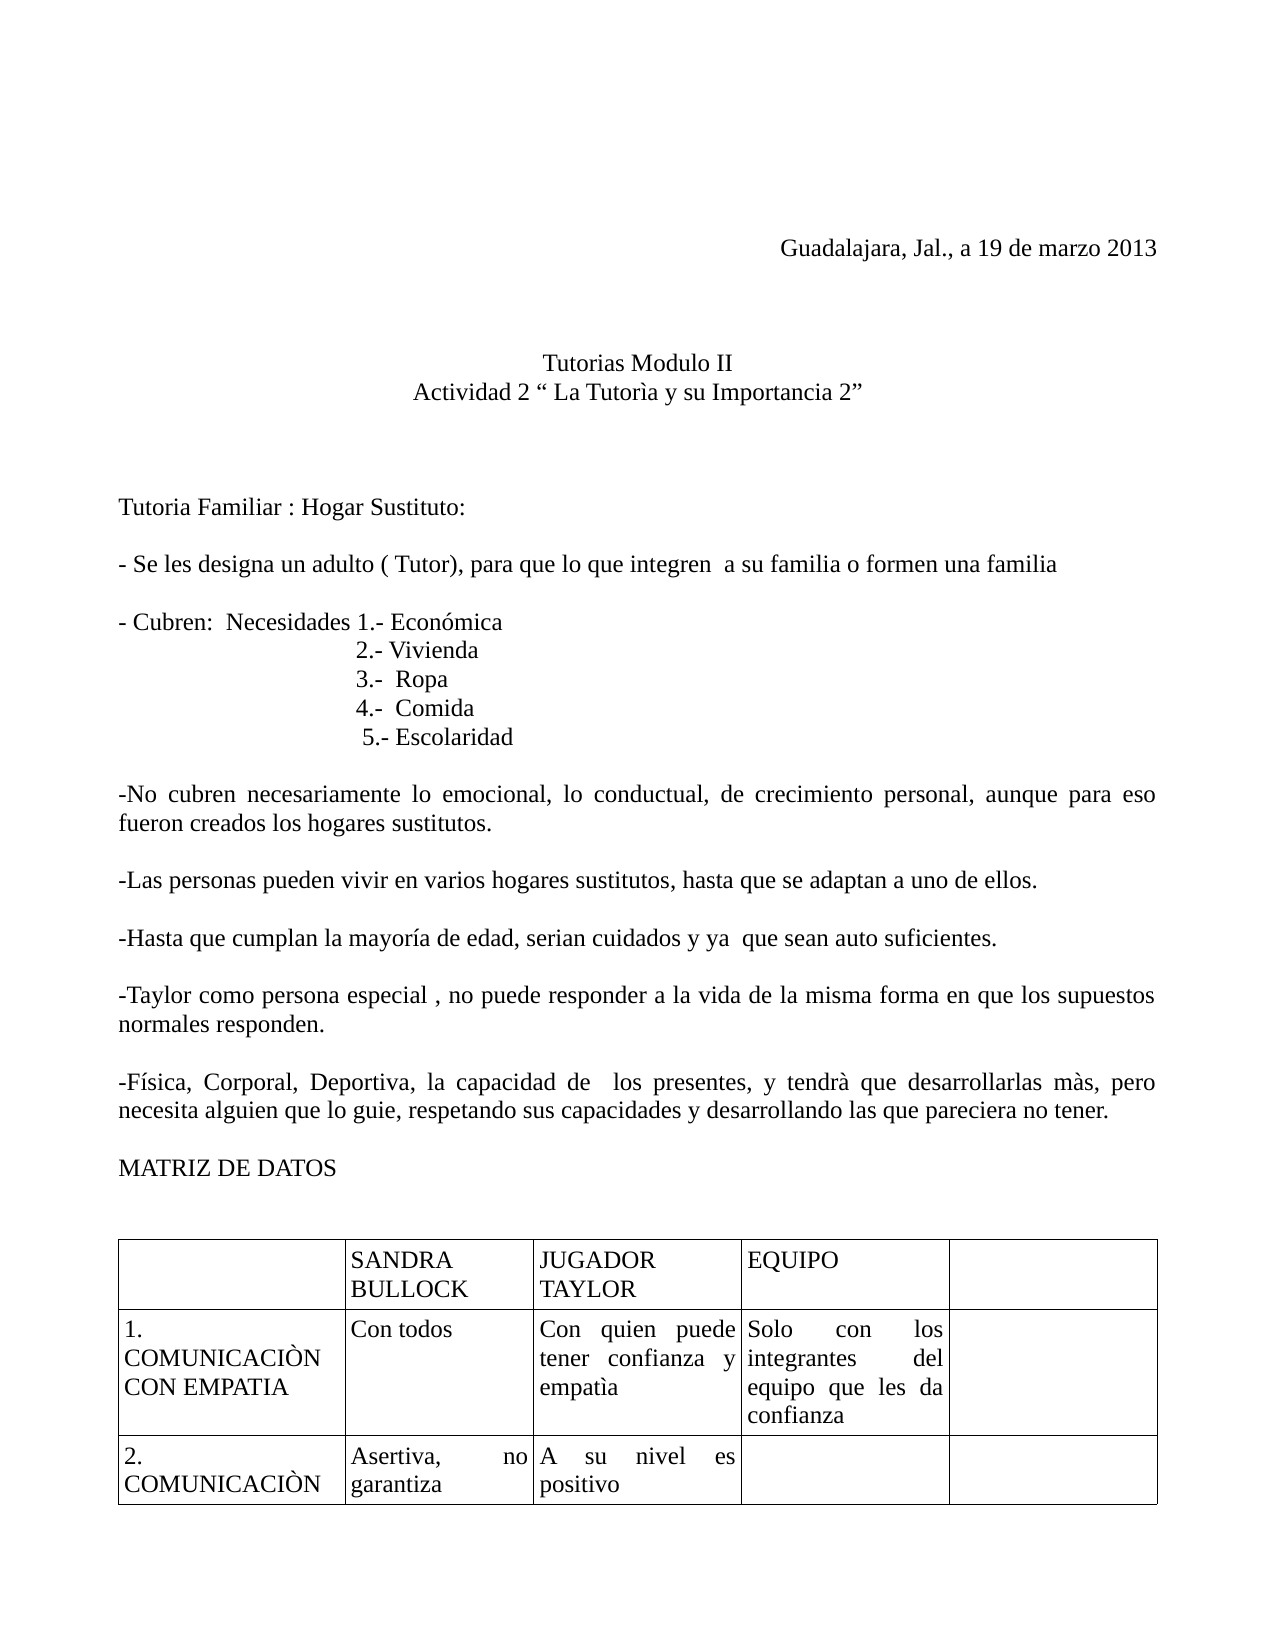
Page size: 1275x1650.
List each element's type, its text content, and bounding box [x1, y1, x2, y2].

text Tutoria Familiar : Hogar Sustituto: [118, 492, 1157, 521]
table_cell [950, 1436, 1157, 1504]
text Actividad 2 “ La Tutorìa y su Importancia 2” [118, 377, 1157, 406]
text Tutorias Modulo II [118, 348, 1157, 377]
table_cell 2. COMUNICACIÒN [119, 1436, 345, 1504]
text 5.- Escolaridad [118, 722, 1157, 751]
table_header JUGADOR TAYLOR [534, 1240, 741, 1308]
text -Las personas pueden vivir en varios hogares sustitutos, hasta que se adaptan a uno de ellos. [118, 866, 1157, 894]
text 2.- Vivienda [118, 636, 1157, 664]
text -Hasta que cumplan la mayoría de edad, serian cuidados y ya que sean auto suficientes. [118, 923, 1157, 952]
table_header EQUIPO [742, 1240, 949, 1308]
table_header SANDRA BULLOCK [346, 1240, 533, 1308]
table_cell [742, 1436, 949, 1504]
text 3.- Ropa [118, 664, 1157, 693]
text -Física, Corporal, Deportiva, la capacidad de los presentes, y tendrà que desarrollarlas màs, pero necesita alguien que lo guie, respetando sus capacidades y desarrollando las que pareciera no tener. [118, 1067, 1157, 1124]
table_cell Solo con los integrantes del equipo que les da confianza [742, 1310, 949, 1435]
table_header [119, 1240, 345, 1308]
text Guadalajara, Jal., a 19 de marzo 2013 [118, 233, 1157, 262]
text - Cubren: Necesidades 1.- Económica [118, 607, 1157, 636]
table_cell [950, 1310, 1157, 1435]
text - Se les designa un adulto ( Tutor), para que lo que integren a su familia o formen una familia [118, 549, 1157, 578]
text -Taylor como persona especial , no puede responder a la vida de la misma forma en que los supuestos normales responden. [118, 981, 1157, 1038]
table_cell 1. COMUNICACIÒN CON EMPATIA [119, 1310, 345, 1435]
table_header [950, 1240, 1157, 1308]
text MATRIZ DE DATOS [118, 1153, 1157, 1182]
table_cell Con todos [346, 1310, 533, 1435]
text 4.- Comida [118, 693, 1157, 722]
table_cell Con quien puede tener confianza y empatìa [534, 1310, 741, 1435]
table_cell A su nivel es positivo [534, 1436, 741, 1504]
text -No cubren necesariamente lo emocional, lo conductual, de crecimiento personal, aunque para eso fueron creados los hogares sustitutos. [118, 779, 1157, 837]
table_cell Asertiva, no garantiza [346, 1436, 533, 1504]
